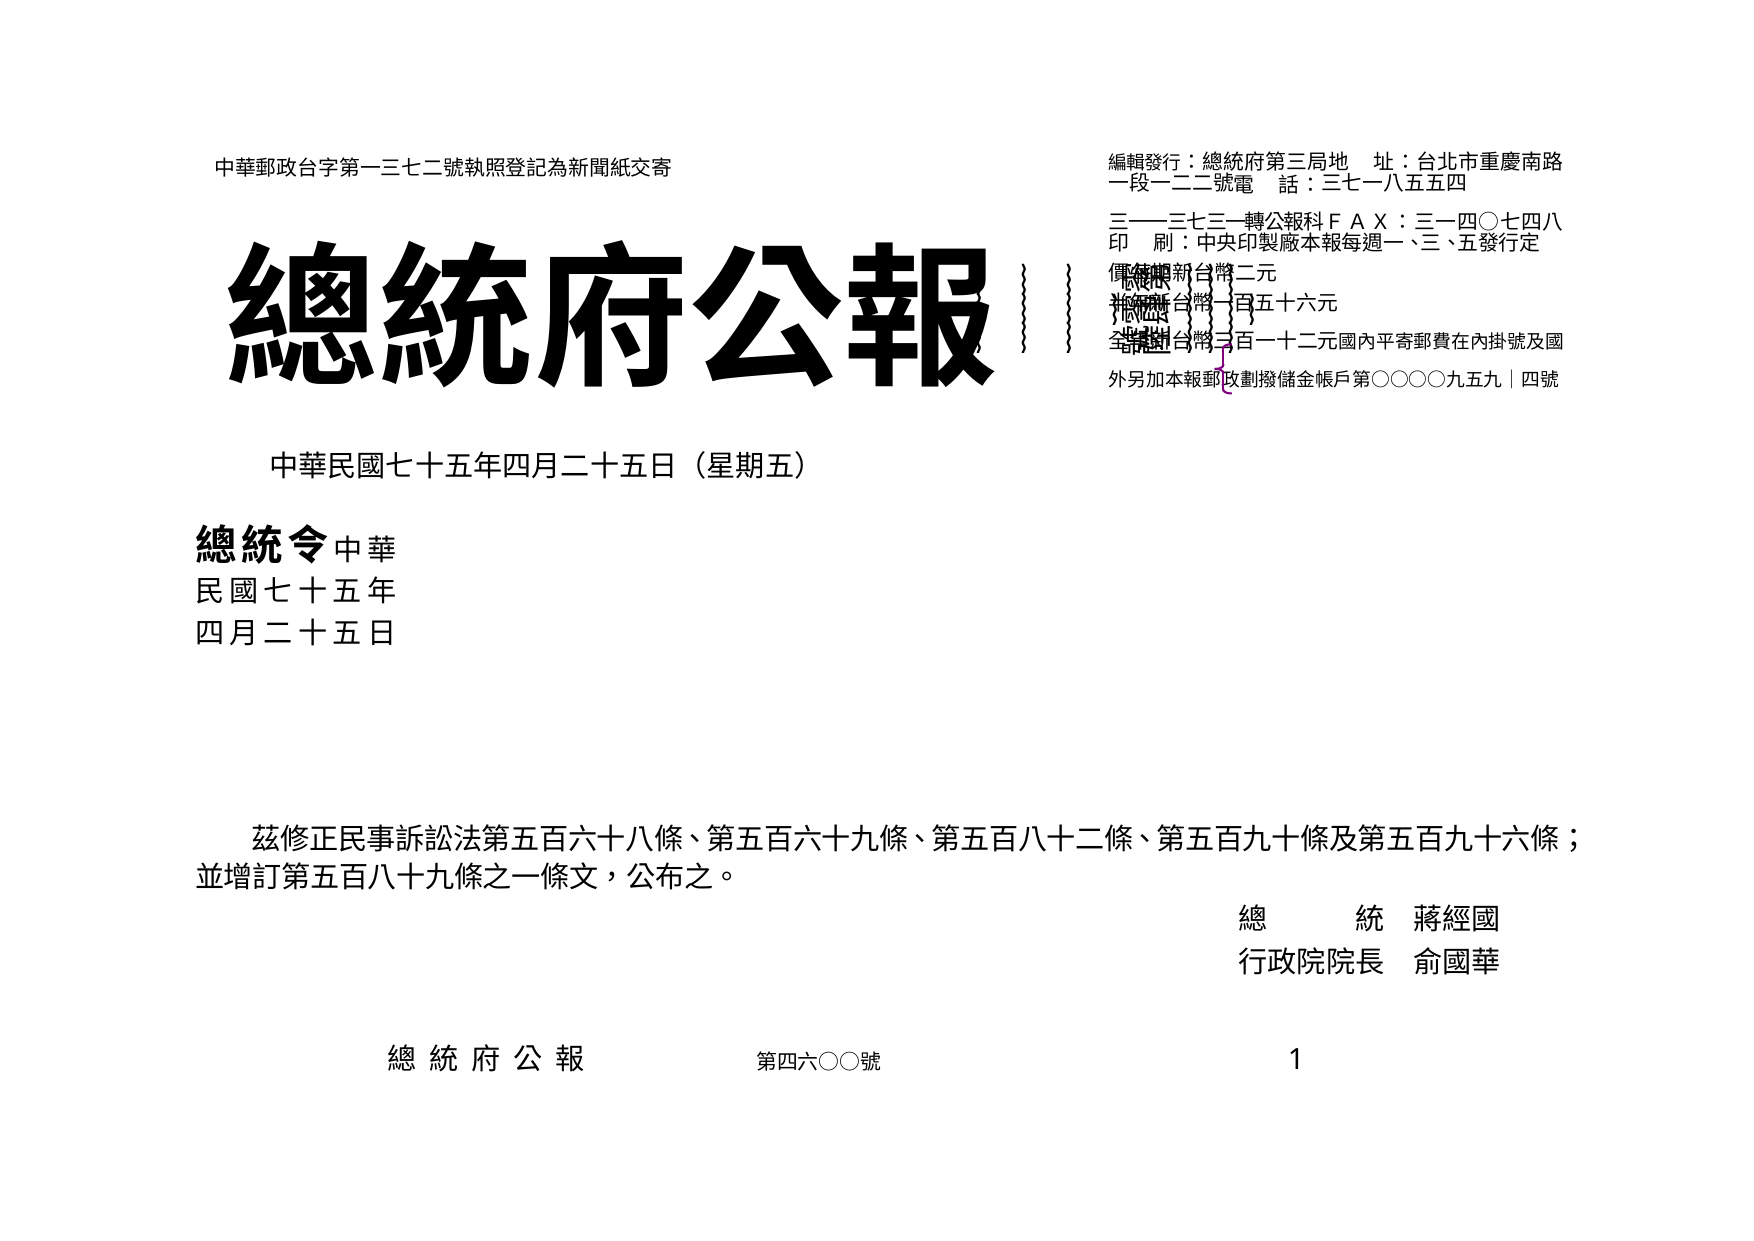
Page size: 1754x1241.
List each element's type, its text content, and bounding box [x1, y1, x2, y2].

table_header 總統令中華民國七十五年四月二十五日 [192, 502, 399, 819]
text 總 統 蔣經國 [195, 899, 1501, 937]
text 行政院院長 俞國華 [195, 942, 1501, 979]
text 茲修正民事訴訟法第五百六十八條、第五百六十九條、第五百八十二條、第五百九十條及第五百九十六條；並增訂第五百八十九條之一條文，公布之。 [195, 819, 1559, 894]
table_header [399, 502, 986, 819]
